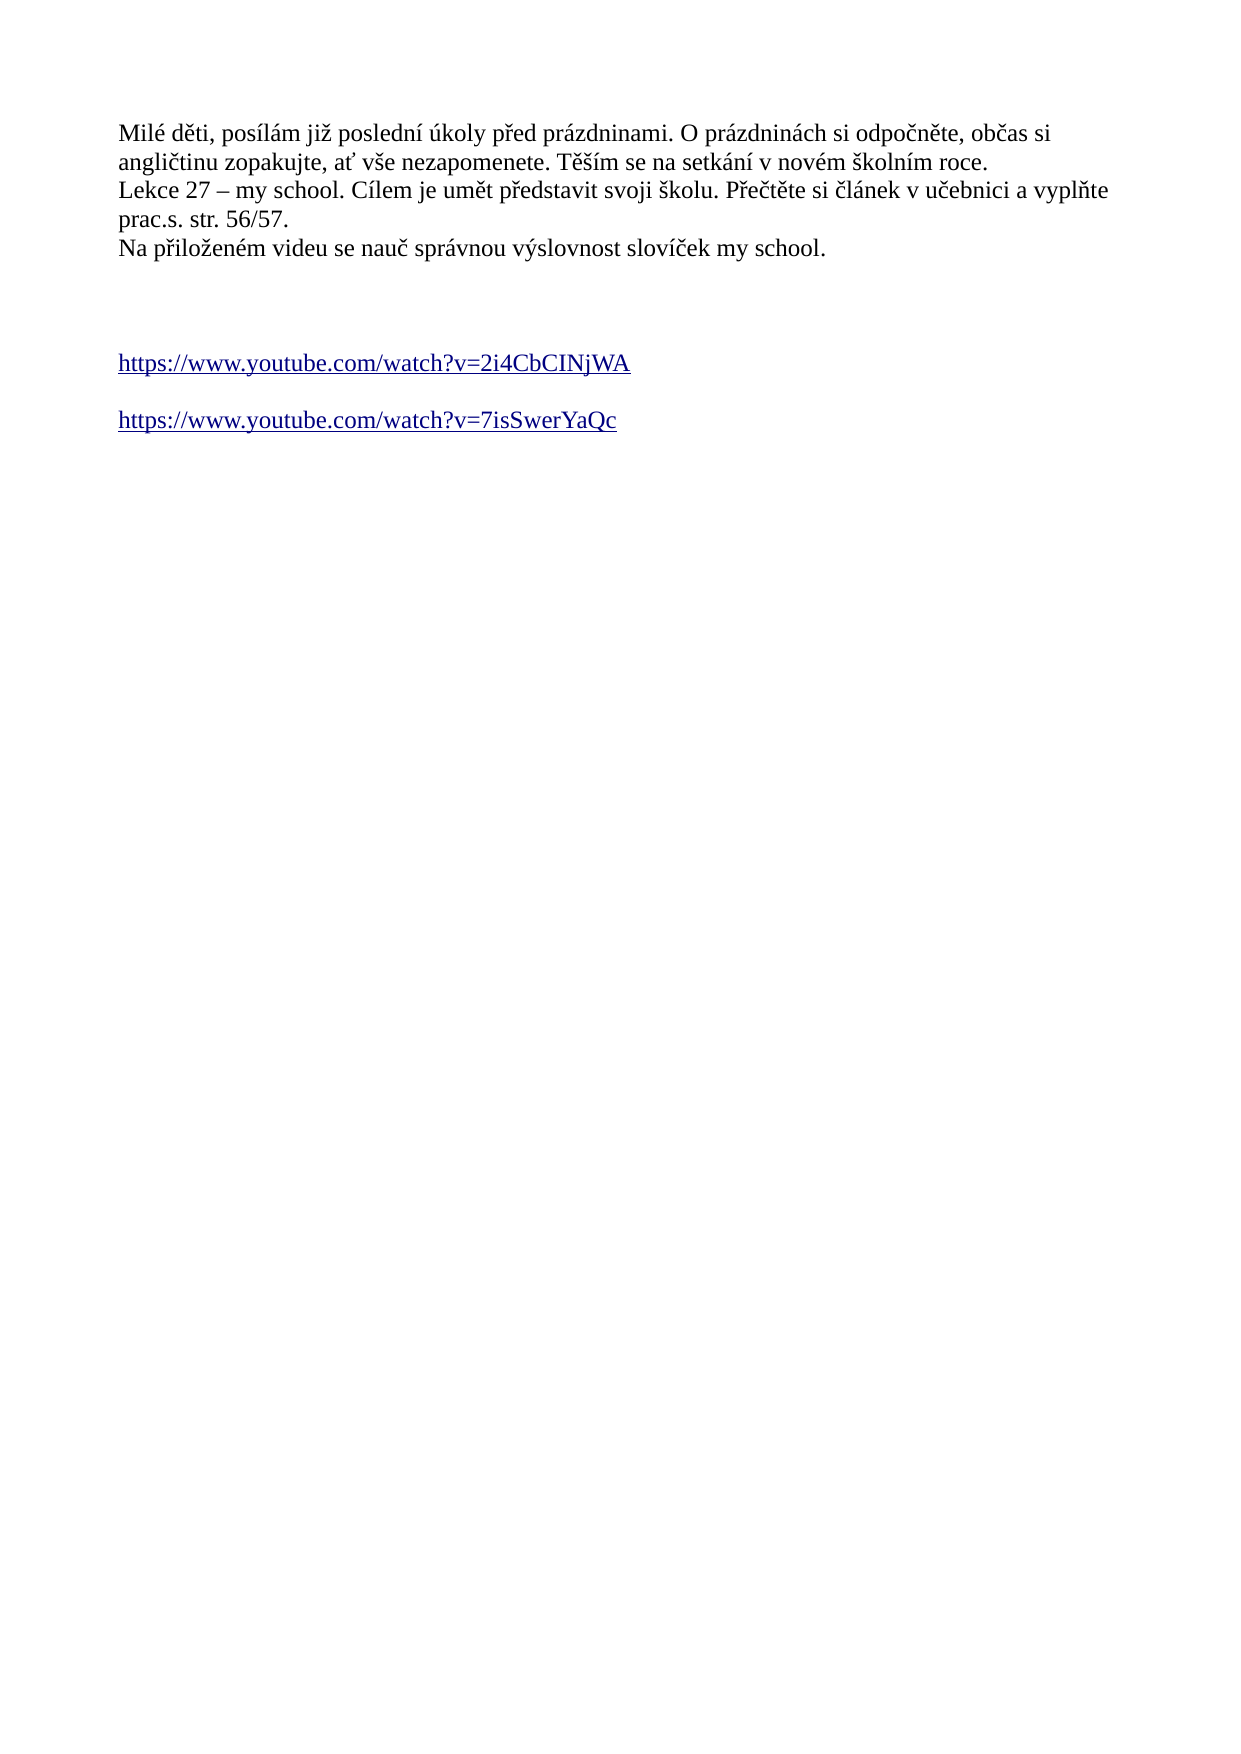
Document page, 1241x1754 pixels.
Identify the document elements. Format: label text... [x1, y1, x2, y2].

text Lekce 27 – my school. Cílem je umět představit svoji školu. Přečtěte si článek v učebnici a vyplňte prac.s. str. 56/57. [118, 176, 1122, 233]
text https://www.youtube.com/watch?v=7isSwerYaQc [118, 406, 1122, 434]
text Na přiloženém videu se nauč správnou výslovnost slovíček my school. [118, 233, 1122, 262]
text Milé děti, posílám již poslední úkoly před prázdninami. O prázdninách si odpočněte, občas si angličtinu zopakujte, ať vše nezapomenete. Těším se na setkání v novém školním roce. [118, 118, 1122, 176]
text https://www.youtube.com/watch?v=2i4CbCINjWA [118, 348, 1122, 377]
